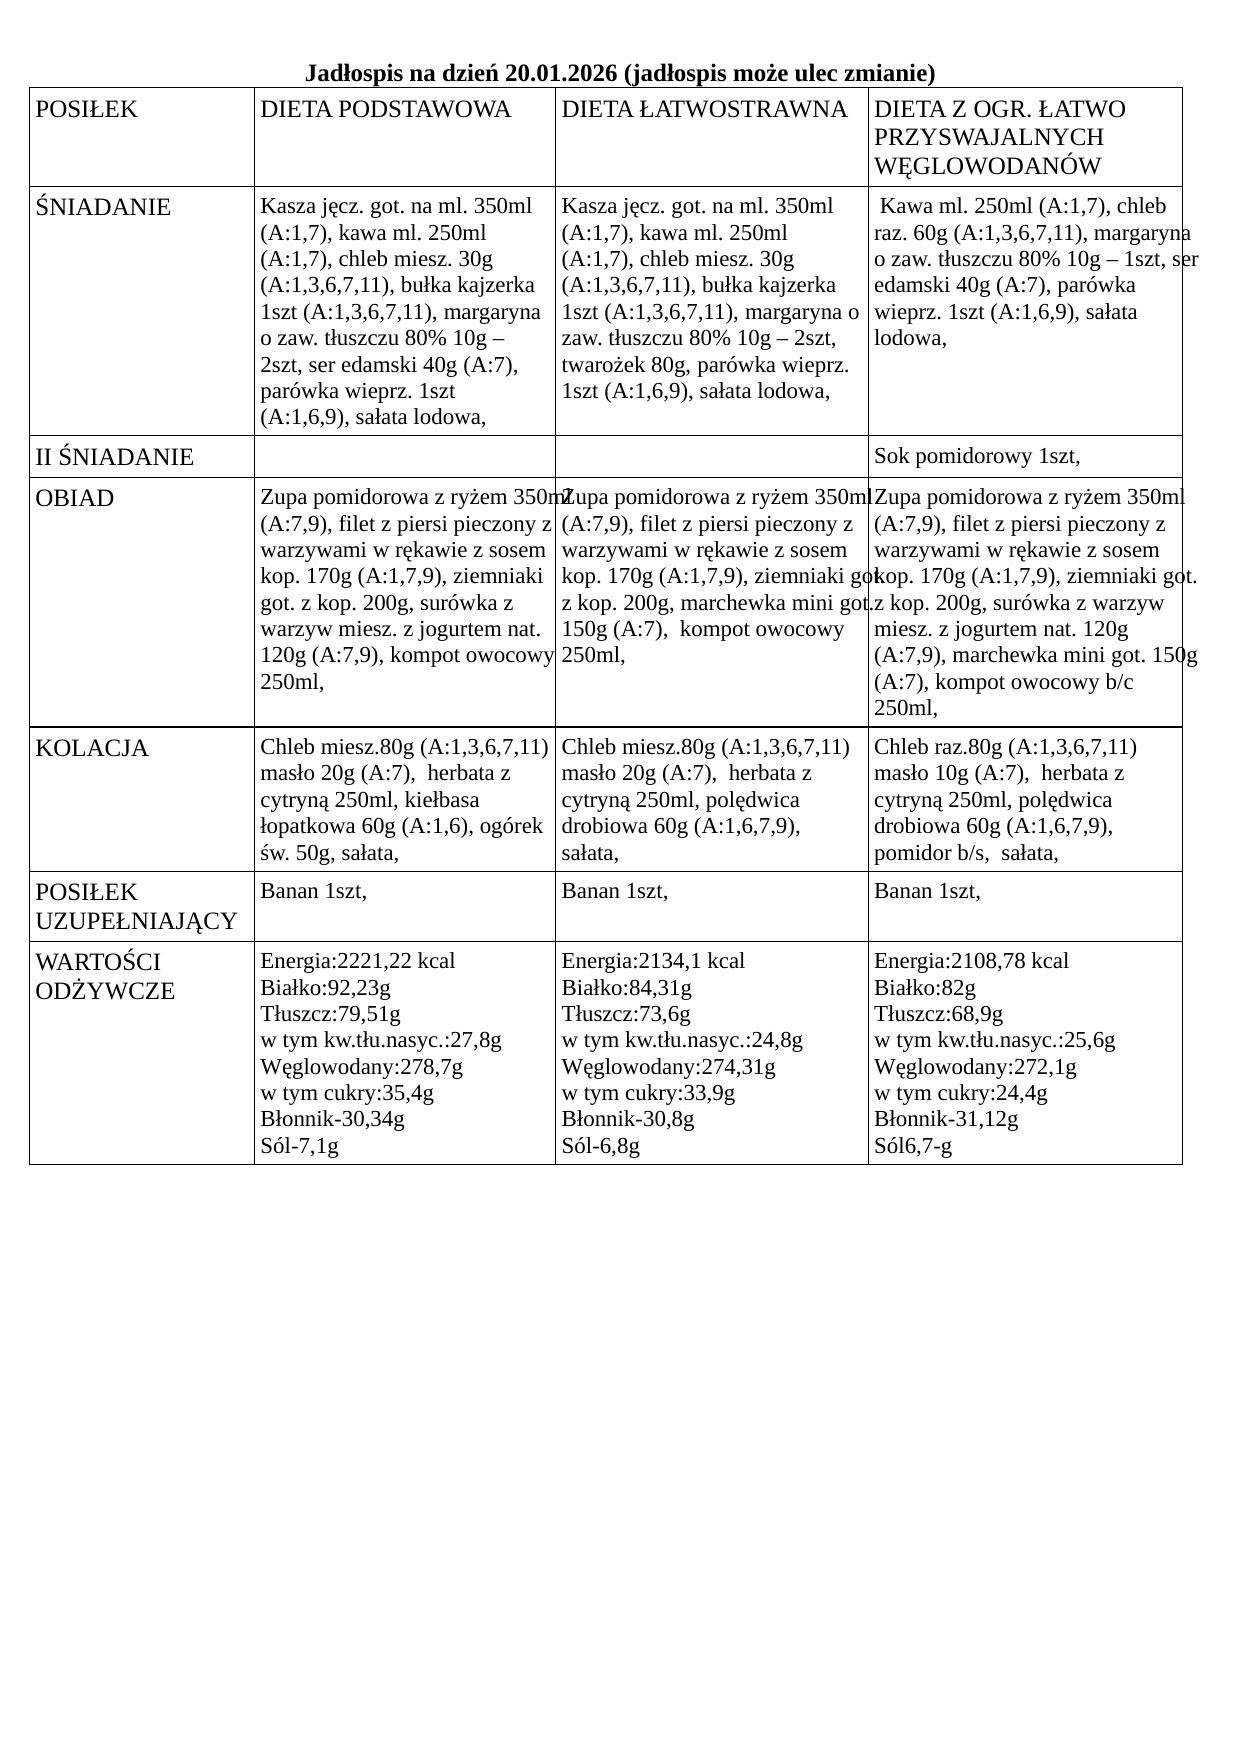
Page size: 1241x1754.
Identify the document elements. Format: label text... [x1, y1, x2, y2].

table_header DIETA PODSTAWOWA [255, 88, 555, 186]
table_cell Chleb raz.80g (A:1,3,6,7,11) masło 10g (A:7), herbata z cytryną 250ml, polędwica drobiowa 60g (A:1,6,7,9), pomidor b/s, sałata, [869, 728, 1182, 871]
table_cell Kawa ml. 250ml (A:1,7), chleb raz. 60g (A:1,3,6,7,11), margaryna o zaw. tłuszczu 80% 10g – 1szt, ser edamski 40g (A:7), parówka wieprz. 1szt (A:1,6,9), sałata lodowa, [869, 187, 1182, 435]
table_cell Kasza jęcz. got. na ml. 350ml (A:1,7), kawa ml. 250ml (A:1,7), chleb miesz. 30g (A:1,3,6,7,11), bułka kajzerka 1szt (A:1,3,6,7,11), margaryna o zaw. tłuszczu 80% 10g – 2szt, ser edamski 40g (A:7), parówka wieprz. 1szt (A:1,6,9), sałata lodowa, [255, 187, 555, 435]
table_cell Chleb miesz.80g (A:1,3,6,7,11) masło 20g (A:7), herbata z cytryną 250ml, polędwica drobiowa 60g (A:1,6,7,9), sałata, [556, 728, 868, 871]
table_cell Energia:2134,1 kcal Białko:84,31g Tłuszcz:73,6g w tym kw.tłu.nasyc.:24,8g Węglowodany:274,31g w tym cukry:33,9g Błonnik-30,8g Sól-6,8g [556, 942, 868, 1164]
table_cell Sok pomidorowy 1szt, [869, 436, 1182, 477]
table_cell [556, 436, 868, 477]
table_cell POSIŁEK UZUPEŁNIAJĄCY [30, 872, 254, 941]
text Jadłospis na dzień 20.01.2026 (jadłospis może ulec zmianie) [29, 58, 1211, 87]
table_cell OBIAD [30, 478, 254, 726]
table_cell Zupa pomidorowa z ryżem 350ml (A:7,9), filet z piersi pieczony z warzywami w rękawie z sosem kop. 170g (A:1,7,9), ziemniaki got. z kop. 200g, surówka z warzyw miesz. z jogurtem nat. 120g (A:7,9), marchewka mini got. 150g (A:7), kompot owocowy b/c 250ml, [869, 478, 1182, 726]
table_cell ŚNIADANIE [30, 187, 254, 435]
table_cell KOLACJA [30, 728, 254, 871]
table_cell Banan 1szt, [556, 872, 868, 941]
table_cell Banan 1szt, [869, 872, 1182, 941]
table_cell Zupa pomidorowa z ryżem 350ml (A:7,9), filet z piersi pieczony z warzywami w rękawie z sosem kop. 170g (A:1,7,9), ziemniaki got. z kop. 200g, marchewka mini got. 150g (A:7), kompot owocowy 250ml, [556, 478, 868, 726]
table_cell Zupa pomidorowa z ryżem 350ml (A:7,9), filet z piersi pieczony z warzywami w rękawie z sosem kop. 170g (A:1,7,9), ziemniaki got. z kop. 200g, surówka z warzyw miesz. z jogurtem nat. 120g (A:7,9), kompot owocowy 250ml, [255, 478, 555, 726]
table_cell WARTOŚCI ODŻYWCZE [30, 942, 254, 1164]
table_cell II ŚNIADANIE [30, 436, 254, 477]
table_cell Energia:2108,78 kcal Białko:82g Tłuszcz:68,9g w tym kw.tłu.nasyc.:25,6g Węglowodany:272,1g w tym cukry:24,4g Błonnik-31,12g Sól6,7-g [869, 942, 1182, 1164]
table_cell Banan 1szt, [255, 872, 555, 941]
table_header POSIŁEK [30, 88, 254, 186]
table_cell [255, 436, 555, 477]
table_cell Chleb miesz.80g (A:1,3,6,7,11) masło 20g (A:7), herbata z cytryną 250ml, kiełbasa łopatkowa 60g (A:1,6), ogórek św. 50g, sałata, [255, 728, 555, 871]
table_header DIETA ŁATWOSTRAWNA [556, 88, 868, 186]
table_header DIETA Z OGR. ŁATWO PRZYSWAJALNYCH WĘGLOWODANÓW [869, 88, 1182, 186]
table_cell Kasza jęcz. got. na ml. 350ml (A:1,7), kawa ml. 250ml (A:1,7), chleb miesz. 30g (A:1,3,6,7,11), bułka kajzerka 1szt (A:1,3,6,7,11), margaryna o zaw. tłuszczu 80% 10g – 2szt, twarożek 80g, parówka wieprz. 1szt (A:1,6,9), sałata lodowa, [556, 187, 868, 435]
table_cell Energia:2221,22 kcal Białko:92,23g Tłuszcz:79,51g w tym kw.tłu.nasyc.:27,8g Węglowodany:278,7g w tym cukry:35,4g Błonnik-30,34g Sól-7,1g [255, 942, 555, 1164]
